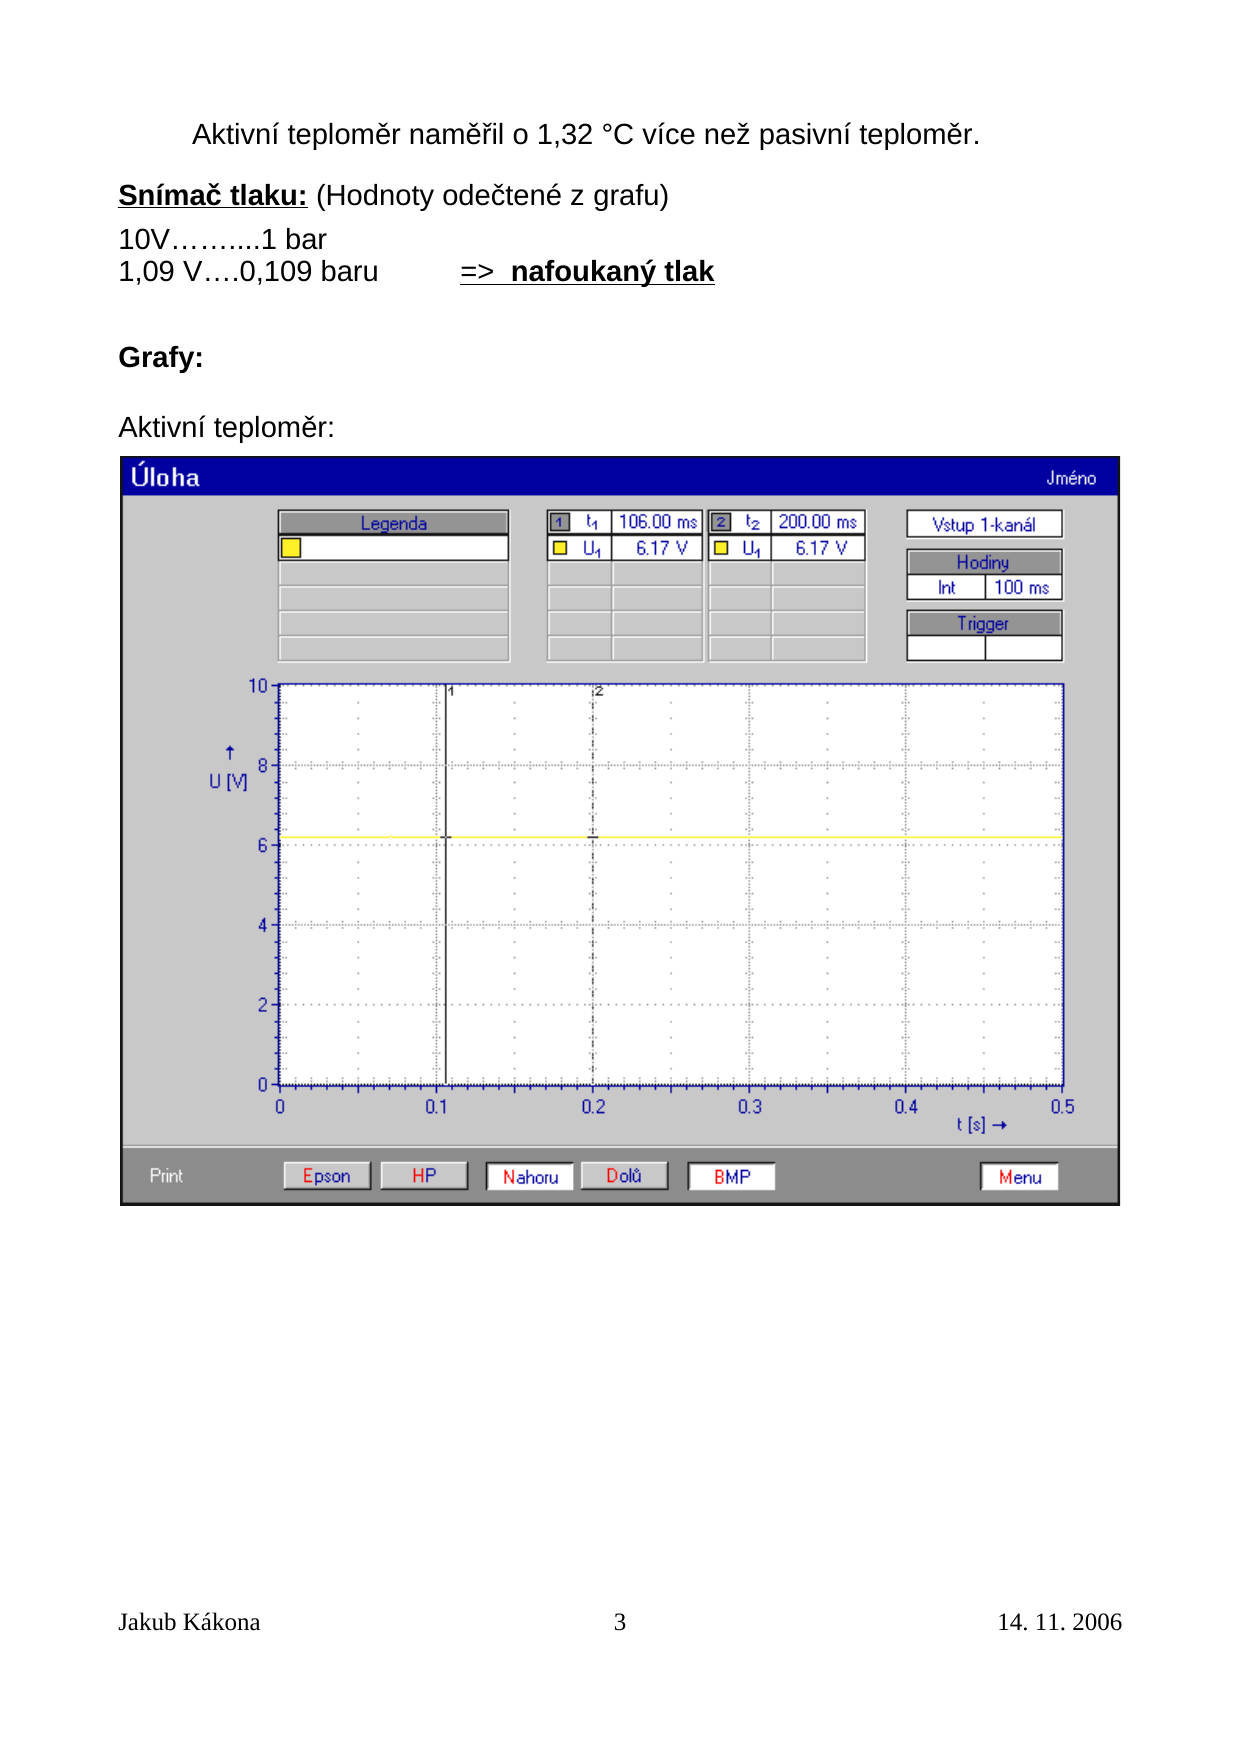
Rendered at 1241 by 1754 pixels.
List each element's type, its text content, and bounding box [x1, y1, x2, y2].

subtitle Aktivní teploměr: [118, 411, 1122, 443]
text Snímač tlaku: (Hodnoty odečtené z grafu) [118, 178, 1136, 211]
picture [120, 456, 1121, 1206]
text 10V……....1 bar [118, 223, 1136, 255]
text Aktivní teploměr naměřil o 1,32 °C více než pasivní teploměr. [192, 118, 1136, 151]
text 1,09 V….0,109 baru => nafoukaný tlak [118, 255, 1136, 288]
subtitle Grafy: [118, 341, 1122, 373]
